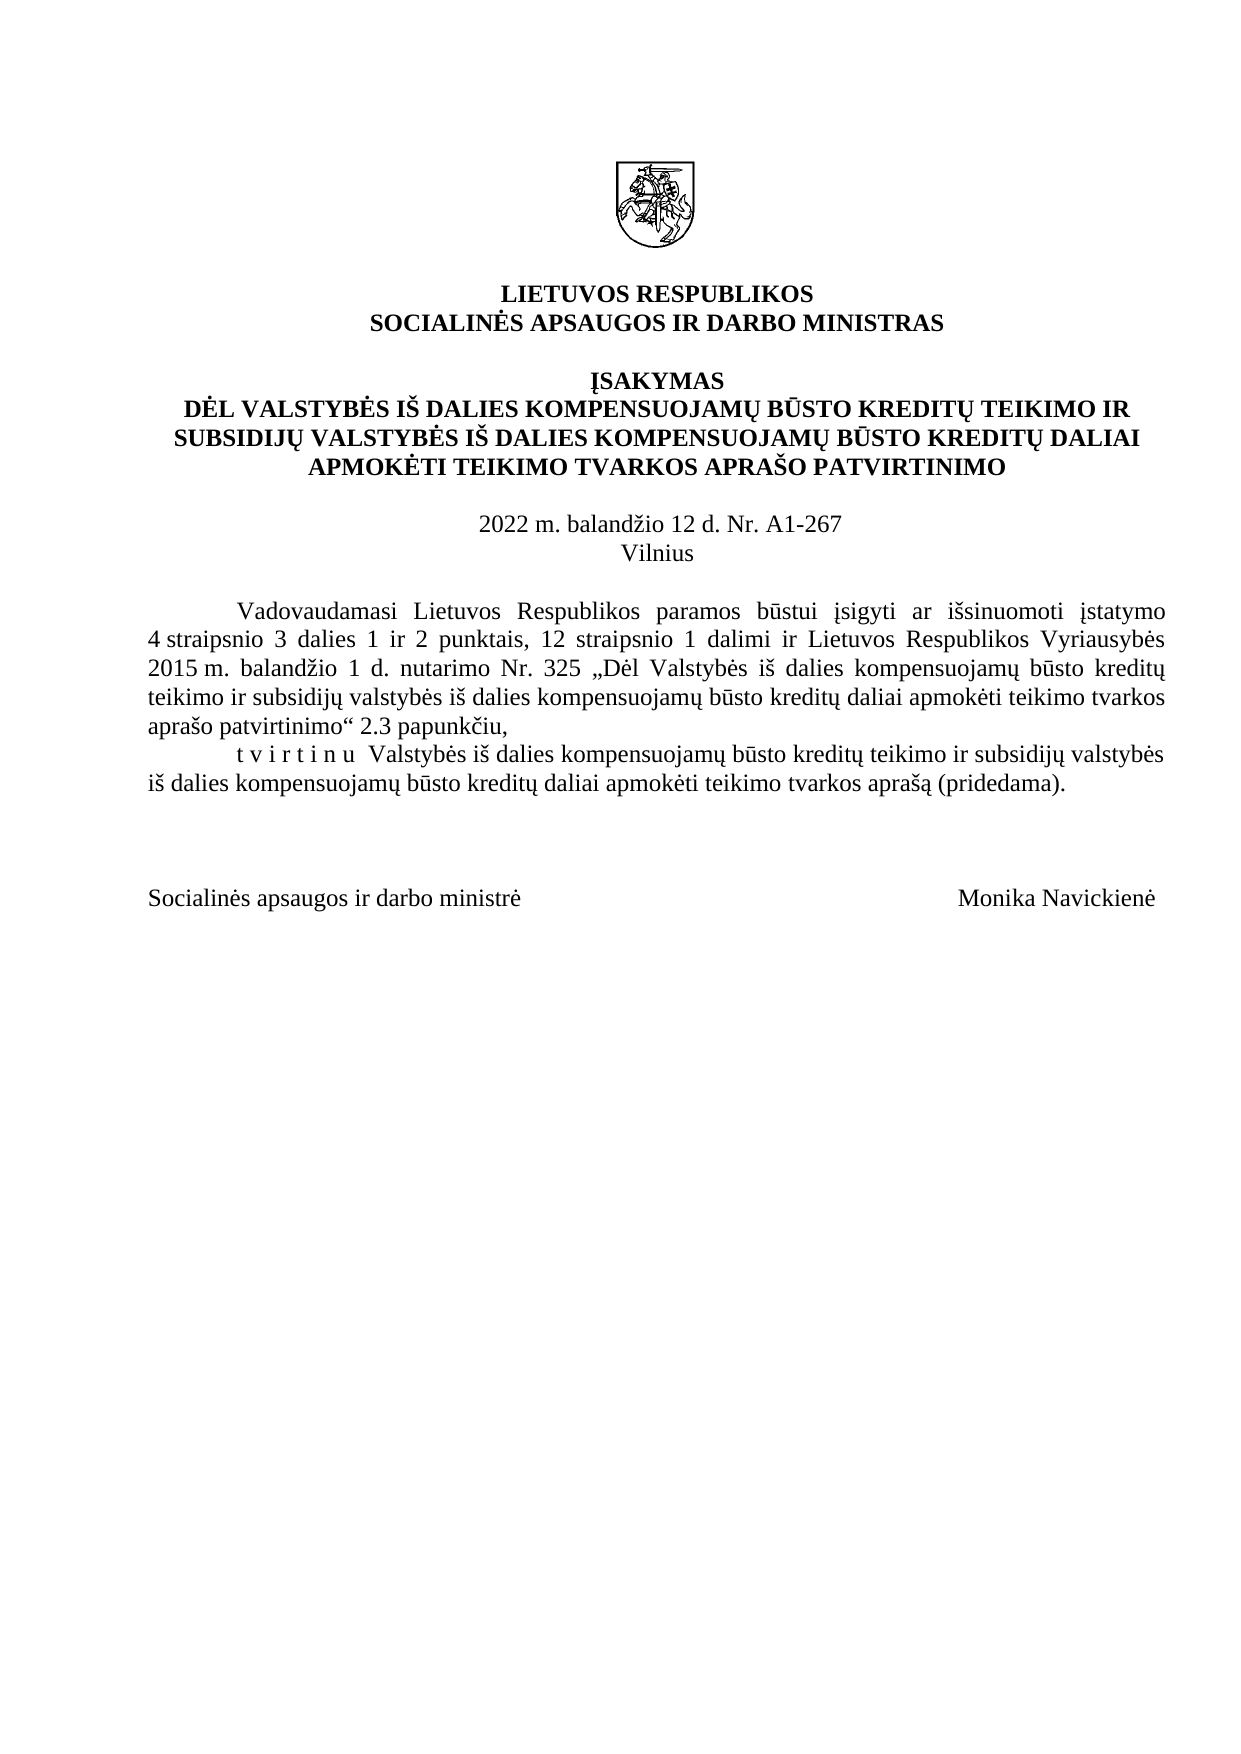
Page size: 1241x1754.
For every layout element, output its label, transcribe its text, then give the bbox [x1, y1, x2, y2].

text Vilnius [148, 538, 1167, 567]
text t v i r t i n u Valstybės iš dalies kompensuojamų būsto kreditų teikimo ir subsidijų valstybės iš dalies kompensuojamų būsto kreditų daliai apmokėti teikimo tvarkos aprašą (pridedama). [148, 739, 1167, 797]
text SOCIALINĖS APSAUGOS IR DARBO MINISTRAS [148, 308, 1167, 337]
text DĖL VALSTYBĖS IŠ DALIES KOMPENSUOJAMŲ BŪSTO KREDITŲ TEIKIMO IR SUBSIDIJŲ VALSTYBĖS IŠ DALIES KOMPENSUOJAMŲ BŪSTO KREDITŲ DALIAI APMOKĖTI TEIKIMO TVARKOS APRAŠO PATVIRTINIMO [148, 394, 1167, 481]
text Vadovaudamasi Lietuvos Respublikos paramos būstui įsigyti ar išsinuomoti įstatymo 4 straipsnio 3 dalies 1 ir 2 punktais, 12 straipsnio 1 dalimi ir Lietuvos Respublikos Vyriausybės 2015 m. balandžio 1 d. nutarimo Nr. 325 „Dėl Valstybės iš dalies kompensuojamų būsto kreditų teikimo ir subsidijų valstybės iš dalies kompensuojamų būsto kreditų daliai apmokėti teikimo tvarkos aprašo patvirtinimo“ 2.3 papunkčiu, [148, 596, 1167, 739]
text 2022 m. balandžio 12 d. Nr. A1-267 [148, 509, 1167, 538]
text LIETUVOS RESPUBLIKOS [148, 279, 1167, 308]
text Socialinės apsaugos ir darbo ministrė Monika Navickienė [148, 883, 1167, 912]
text ĮSAKYMAS [148, 366, 1167, 394]
